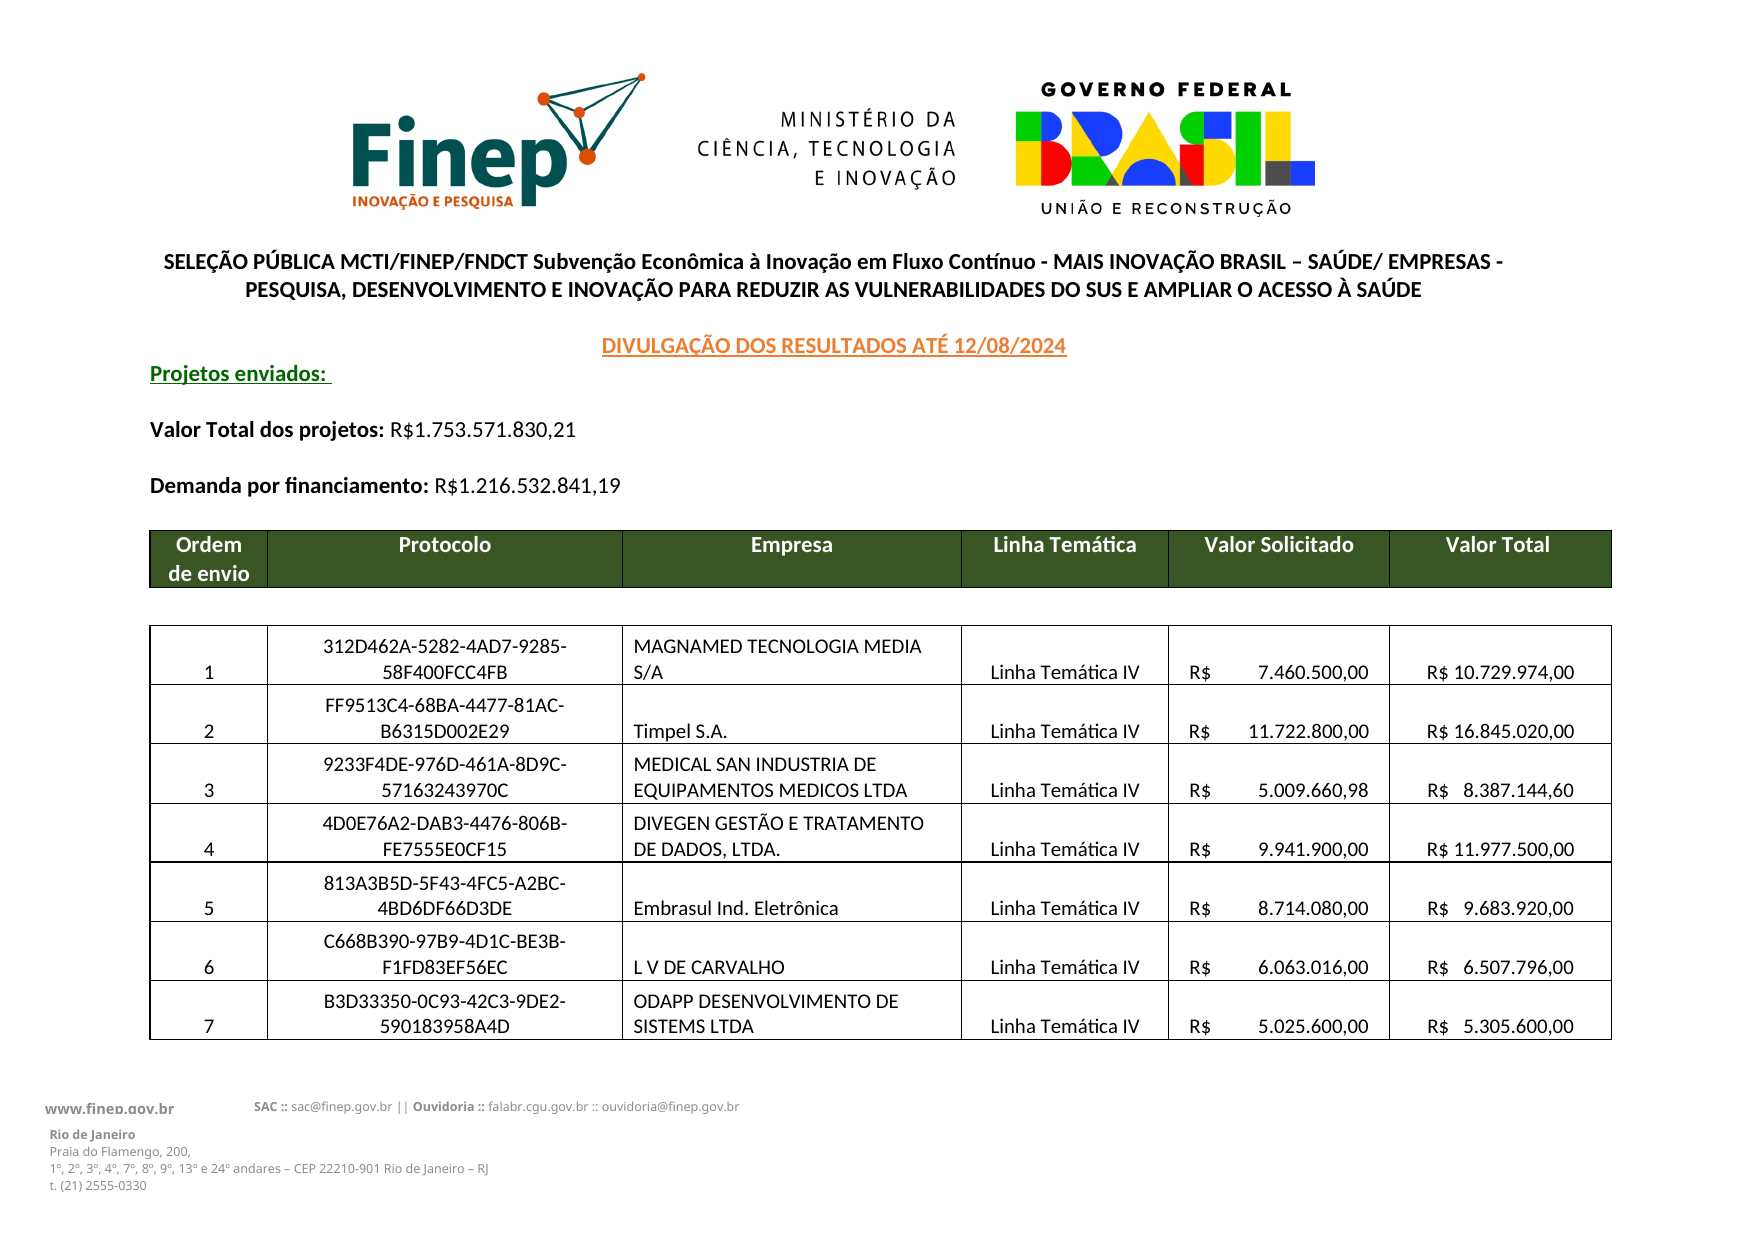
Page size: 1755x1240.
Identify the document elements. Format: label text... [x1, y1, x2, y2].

table_cell Linha Temática IV [962, 685, 1168, 743]
table_cell 9233F4DE-976D-461A-8D9C-57163243970C [268, 744, 622, 802]
table_cell R$ 5.305.600,00 [1390, 981, 1611, 1039]
table_header Linha Temática IV [962, 626, 1168, 684]
table_cell 813A3B5D-5F43-4FC5-A2BC-4BD6DF66D3DE [268, 863, 622, 921]
table_cell B3D33350-0C93-42C3-9DE2-590183958A4D [268, 981, 622, 1039]
table_cell Linha Temática IV [962, 922, 1168, 979]
table_header R$ 7.460.500,00 [1169, 626, 1389, 684]
table_cell R$ 5.009.660,98 [1169, 744, 1389, 802]
table_cell DIVEGEN GESTÃO E TRATAMENTO DE DADOS, LTDA. [623, 804, 961, 861]
table_cell R$ 8.387.144,60 [1390, 744, 1611, 802]
table_cell FF9513C4-68BA-4477-81AC-B6315D002E29 [268, 685, 622, 743]
table_cell 6 [151, 922, 267, 979]
table_cell 2 [151, 685, 267, 743]
table_cell R$ 6.507.796,00 [1390, 922, 1611, 979]
table_cell R$ 9.683.920,00 [1390, 863, 1611, 921]
table_cell Linha Temática IV [962, 804, 1168, 861]
table_cell 3 [151, 744, 267, 802]
table_header 312D462A-5282-4AD7-9285-58F400FCC4FB [268, 626, 622, 684]
table_cell Linha Temática IV [962, 863, 1168, 921]
table_cell 4D0E76A2-DAB3-4476-806B-FE7555E0CF15 [268, 804, 622, 861]
table_cell 7 [151, 981, 267, 1039]
table_cell Linha Temática IV [962, 744, 1168, 802]
table_cell MEDICAL SAN INDUSTRIA DE EQUIPAMENTOS MEDICOS LTDA [623, 744, 961, 802]
table_cell R$ 9.941.900,00 [1169, 804, 1389, 861]
table_cell R$ 11.977.500,00 [1390, 804, 1611, 861]
table_cell R$ 6.063.016,00 [1169, 922, 1389, 979]
table_cell 5 [151, 863, 267, 921]
table_cell ODAPP DESENVOLVIMENTO DE SISTEMS LTDA [623, 981, 961, 1039]
table_cell R$ 11.722.800,00 [1169, 685, 1389, 743]
table_header 1 [151, 626, 267, 684]
table_cell Timpel S.A. [623, 685, 961, 743]
table_cell R$ 5.025.600,00 [1169, 981, 1389, 1039]
table_cell R$ 8.714.080,00 [1169, 863, 1389, 921]
table_cell L V DE CARVALHO [623, 922, 961, 979]
table_cell Embrasul Ind. Eletrônica [623, 863, 961, 921]
table_cell C668B390-97B9-4D1C-BE3B-F1FD83EF56EC [268, 922, 622, 979]
table_cell Linha Temática IV [962, 981, 1168, 1039]
table_header R$ 10.729.974,00 [1390, 626, 1611, 684]
table_header MAGNAMED TECNOLOGIA MEDIA S/A [623, 626, 961, 684]
table_cell 4 [151, 804, 267, 861]
table_cell R$ 16.845.020,00 [1390, 685, 1611, 743]
